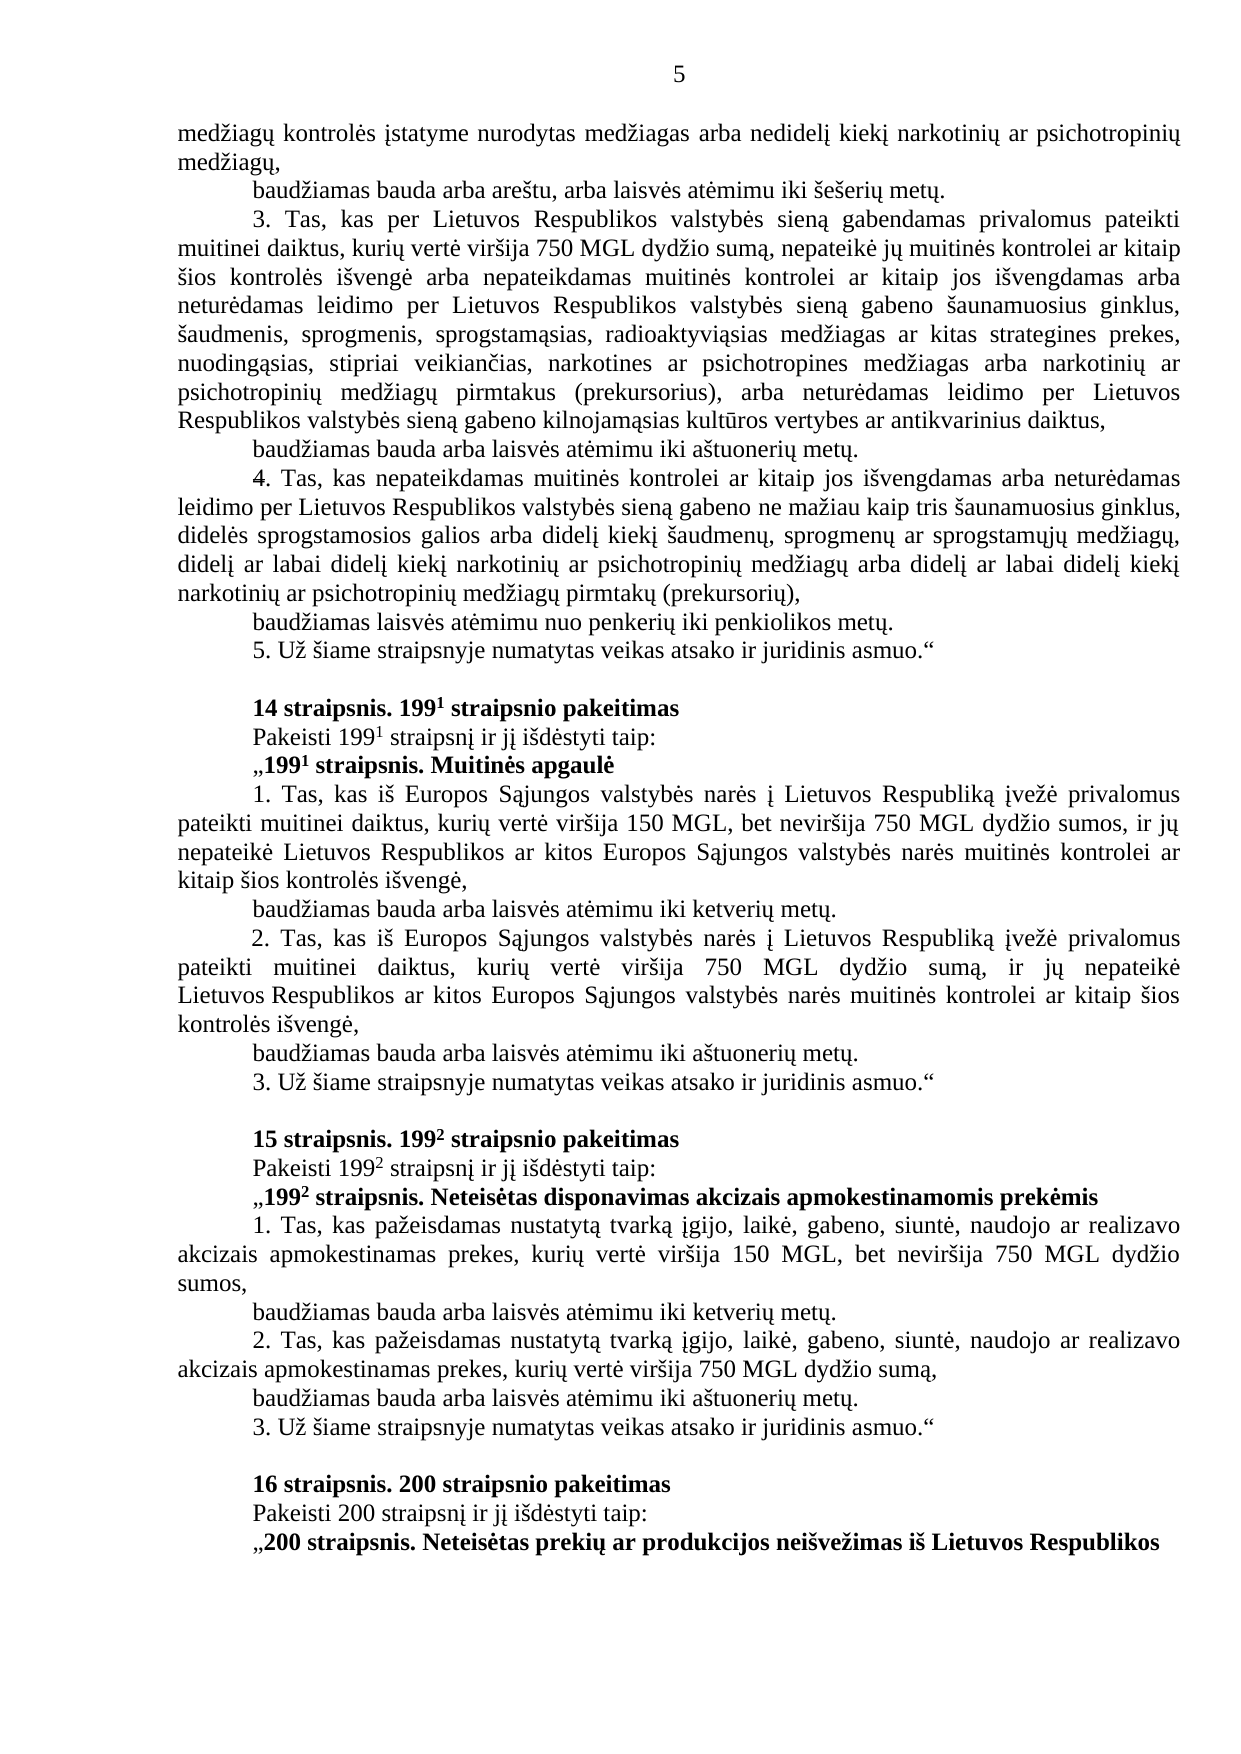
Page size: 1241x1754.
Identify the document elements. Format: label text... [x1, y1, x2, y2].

text baudžiamas bauda arba laisvės atėmimu iki aštuonerių metų. [177, 1038, 1181, 1067]
text baudžiamas bauda arba laisvės atėmimu iki ketverių metų. [177, 894, 1181, 923]
text 16 straipsnis. 200 straipsnio pakeitimas [177, 1469, 1181, 1498]
text 15 straipsnis. 1992 straipsnio pakeitimas [177, 1124, 1181, 1153]
text 4. Tas, kas nepateikdamas muitinės kontrolei ar kitaip jos išvengdamas arba neturėdamas leidimo per Lietuvos Respublikos valstybės sieną gabeno ne mažiau kaip tris šaunamuosius ginklus, didelės sprogstamosios galios arba didelį kiekį šaudmenų, sprogmenų ar sprogstamųjų medžiagų, didelį ar labai didelį kiekį narkotinių ar psichotropinių medžiagų arba didelį ar labai didelį kiekį narkotinių ar psichotropinių medžiagų pirmtakų (prekursorių), [177, 463, 1181, 607]
text „200 straipsnis. Neteisėtas prekių ar produkcijos neišvežimas iš Lietuvos Respublikos [177, 1527, 1181, 1556]
text baudžiamas bauda arba laisvės atėmimu iki aštuonerių metų. [177, 434, 1181, 463]
text medžiagų kontrolės įstatyme nurodytas medžiagas arba nedidelį kiekį narkotinių ar psichotropinių medžiagų, [177, 118, 1181, 176]
text Pakeisti 1992 straipsnį ir jį išdėstyti taip: [177, 1153, 1181, 1182]
text 14 straipsnis. 1991 straipsnio pakeitimas [177, 693, 1181, 722]
text baudžiamas bauda arba laisvės atėmimu iki ketverių metų. [177, 1297, 1181, 1326]
text 3. Už šiame straipsnyje numatytas veikas atsako ir juridinis asmuo.“ [177, 1067, 1181, 1096]
text baudžiamas bauda arba areštu, arba laisvės atėmimu iki šešerių metų. [177, 176, 1181, 204]
text „1992 straipsnis. Neteisėtas disponavimas akcizais apmokestinamomis prekėmis [177, 1182, 1181, 1211]
text 2. Tas, kas iš Europos Sąjungos valstybės narės į Lietuvos Respubliką įvežė privalomus pateikti muitinei daiktus, kurių vertė viršija 750 MGL dydžio sumą, ir jų nepateikė Lietuvos Respublikos ar kitos Europos Sąjungos valstybės narės muitinės kontrolei ar kitaip šios kontrolės išvengė, [177, 923, 1181, 1038]
text Pakeisti 1991 straipsnį ir jį išdėstyti taip: [177, 722, 1181, 751]
text 1. Tas, kas pažeisdamas nustatytą tvarką įgijo, laikė, gabeno, siuntė, naudojo ar realizavo akcizais apmokestinamas prekes, kurių vertė viršija 150 MGL, bet neviršija 750 MGL dydžio sumos, [177, 1211, 1181, 1297]
text 1. Tas, kas iš Europos Sąjungos valstybės narės į Lietuvos Respubliką įvežė privalomus pateikti muitinei daiktus, kurių vertė viršija 150 MGL, bet neviršija 750 MGL dydžio sumos, ir jų nepateikė Lietuvos Respublikos ar kitos Europos Sąjungos valstybės narės muitinės kontrolei ar kitaip šios kontrolės išvengė, [177, 779, 1181, 894]
text baudžiamas bauda arba laisvės atėmimu iki aštuonerių metų. [177, 1383, 1181, 1412]
text „1991 straipsnis. Muitinės apgaulė [177, 751, 1181, 779]
text 3. Tas, kas per Lietuvos Respublikos valstybės sieną gabendamas privalomus pateikti muitinei daiktus, kurių vertė viršija 750 MGL dydžio sumą, nepateikė jų muitinės kontrolei ar kitaip šios kontrolės išvengė arba nepateikdamas muitinės kontrolei ar kitaip jos išvengdamas arba neturėdamas leidimo per Lietuvos Respublikos valstybės sieną gabeno šaunamuosius ginklus, šaudmenis, sprogmenis, sprogstamąsias, radioaktyviąsias medžiagas ar kitas strategines prekes, nuodingąsias, stipriai veikiančias, narkotines ar psichotropines medžiagas arba narkotinių ar psichotropinių medžiagų pirmtakus (prekursorius), arba neturėdamas leidimo per Lietuvos Respublikos valstybės sieną gabeno kilnojamąsias kultūros vertybes ar antikvarinius daiktus, [177, 204, 1181, 434]
text 3. Už šiame straipsnyje numatytas veikas atsako ir juridinis asmuo.“ [177, 1412, 1181, 1441]
text baudžiamas laisvės atėmimu nuo penkerių iki penkiolikos metų. [177, 607, 1181, 636]
text Pakeisti 200 straipsnį ir jį išdėstyti taip: [177, 1498, 1181, 1527]
text 2. Tas, kas pažeisdamas nustatytą tvarką įgijo, laikė, gabeno, siuntė, naudojo ar realizavo akcizais apmokestinamas prekes, kurių vertė viršija 750 MGL dydžio sumą, [177, 1326, 1181, 1383]
text 5. Už šiame straipsnyje numatytas veikas atsako ir juridinis asmuo.“ [177, 636, 1181, 664]
